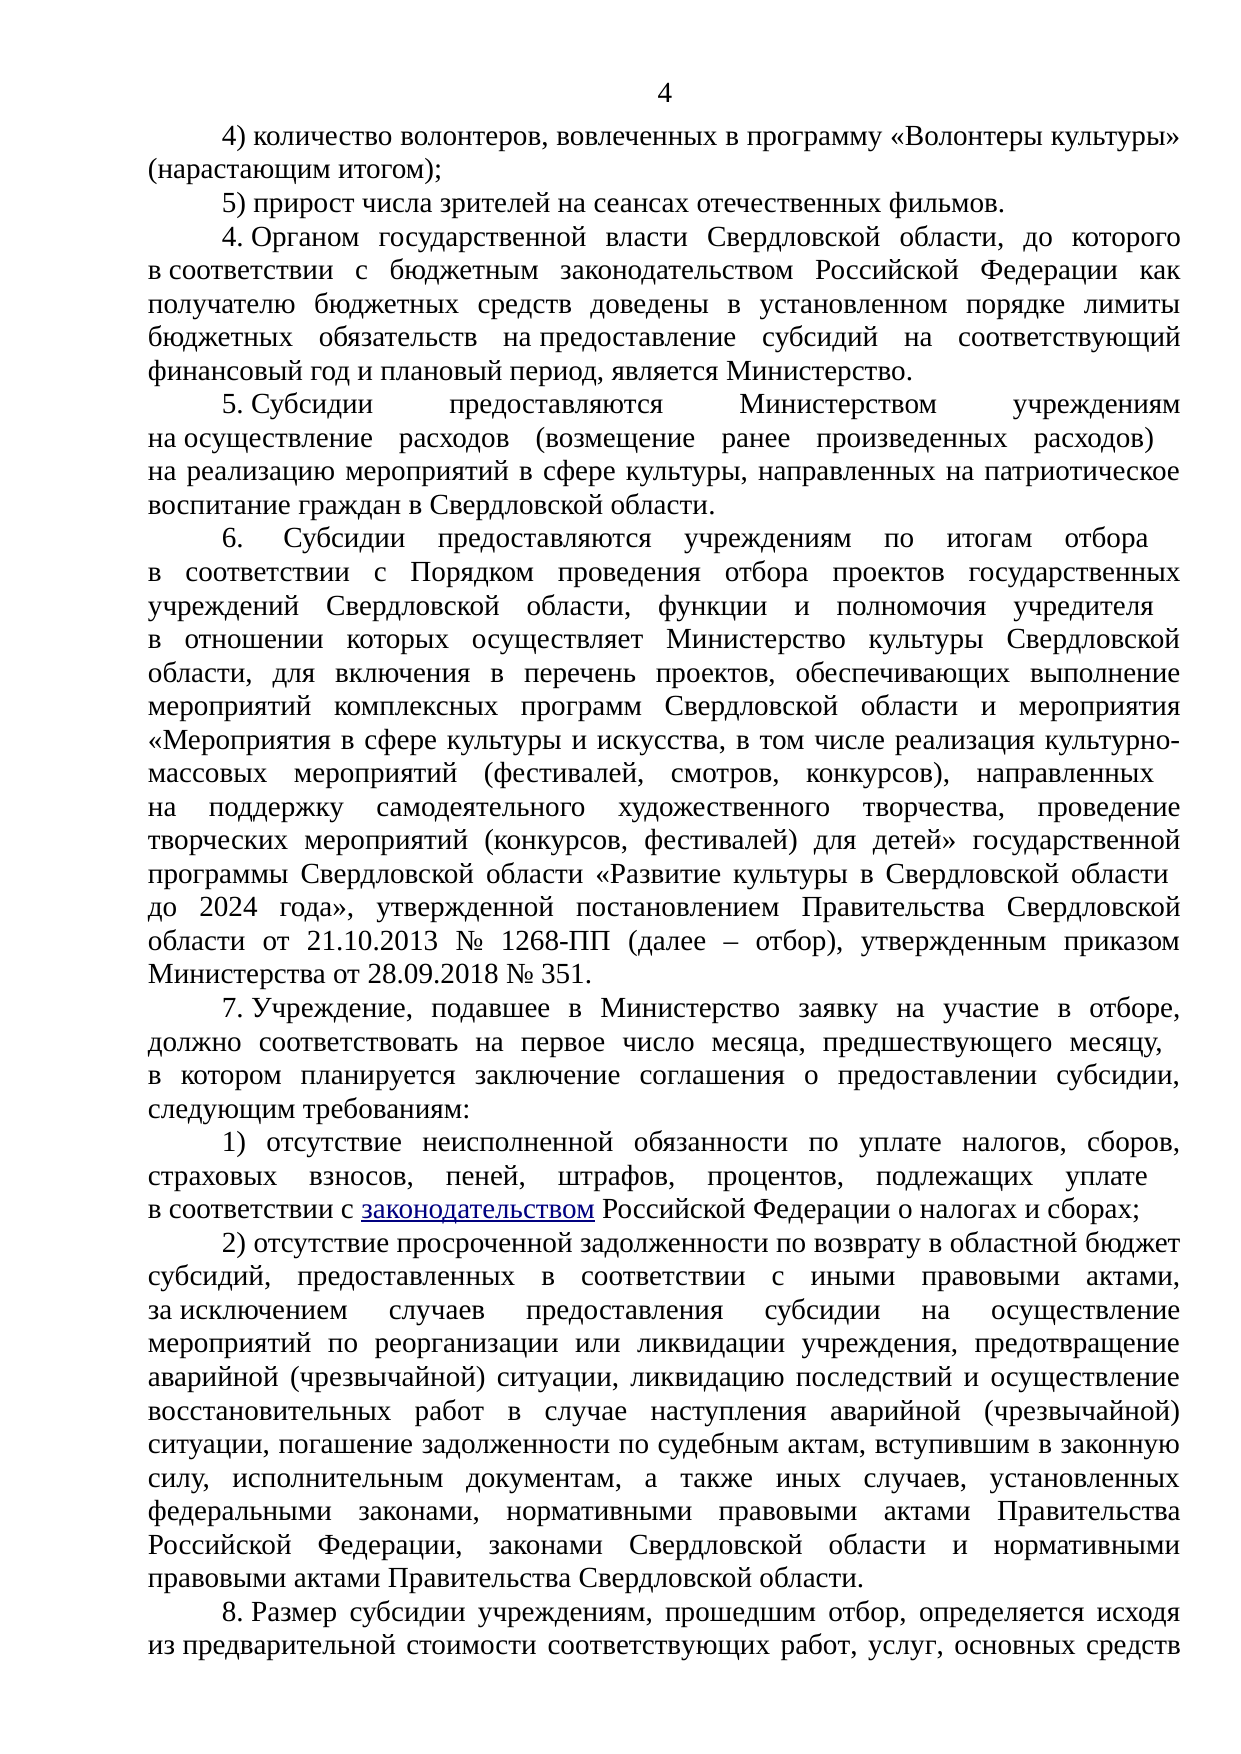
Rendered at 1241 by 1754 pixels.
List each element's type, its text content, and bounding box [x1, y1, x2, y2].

text 4. Органом государственной власти Свердловской области, до которого в соответствии с бюджетным законодательством Российской Федерации как получателю бюджетных средств доведены в установленном порядке лимиты бюджетных обязательств на предоставление субсидий на соответствующий финансовый год и плановый период, является Министерство. [148, 219, 1181, 386]
text 8. Размер субсидии учреждениям, прошедшим отбор, определяется исходя из предварительной стоимости соответствующих работ, услуг, основных средств [148, 1594, 1181, 1661]
text 5. Субсидии предоставляются Министерством учреждениям на осуществление расходов (возмещение ранее произведенных расходов) на реализацию мероприятий в сфере культуры, направленных на патриотическое воспитание граждан в Свердловской области. [148, 386, 1181, 521]
text 2) отсутствие просроченной задолженности по возврату в областной бюджет субсидий, предоставленных в соответствии с иными правовыми актами, за исключением случаев предоставления субсидии на осуществление мероприятий по реорганизации или ликвидации учреждения, предотвращение аварийной (чрезвычайной) ситуации, ликвидацию последствий и осуществление восстановительных работ в случае наступления аварийной (чрезвычайной) ситуации, погашение задолженности по судебным актам, вступившим в законную силу, исполнительным документам, а также иных случаев, установленных федеральными законами, нормативными правовыми актами Правительства Российской Федерации, законами Свердловской области и нормативными правовыми актами Правительства Свердловской области. [148, 1225, 1181, 1594]
text 5) прирост числа зрителей на сеансах отечественных фильмов. [148, 185, 1181, 219]
text 6. Субсидии предоставляются учреждениям по итогам отбора в соответствии с Порядком проведения отбора проектов государственных учреждений Свердловской области, функции и полномочия учредителя в отношении которых осуществляет Министерство культуры Свердловской области, для включения в перечень проектов, обеспечивающих выполнение мероприятий комплексных программ Свердловской области и мероприятия «Мероприятия в сфере культуры и искусства, в том числе реализация культурно-массовых мероприятий (фестивалей, смотров, конкурсов), направленных на поддержку самодеятельного художественного творчества, проведение творческих мероприятий (конкурсов, фестивалей) для детей» государственной программы Свердловской области «Развитие культуры в Свердловской области до 2024 года», утвержденной постановлением Правительства Свердловской области от 21.10.2013 № 1268-ПП (далее – отбор), утвержденным приказом Министерства от 28.09.2018 № 351. [148, 521, 1181, 990]
text 7. Учреждение, подавшее в Министерство заявку на участие в отборе, должно соответствовать на первое число месяца, предшествующего месяцу, в котором планируется заключение соглашения о предоставлении субсидии, следующим требованиям: [148, 990, 1181, 1124]
text 4) количество волонтеров, вовлеченных в программу «Волонтеры культуры» (нарастающим итогом); [148, 118, 1181, 185]
text 1) отсутствие неисполненной обязанности по уплате налогов, сборов, страховых взносов, пеней, штрафов, процентов, подлежащих уплате в соответствии с законодательством Российской Федерации о налогах и сборах; [148, 1124, 1181, 1225]
